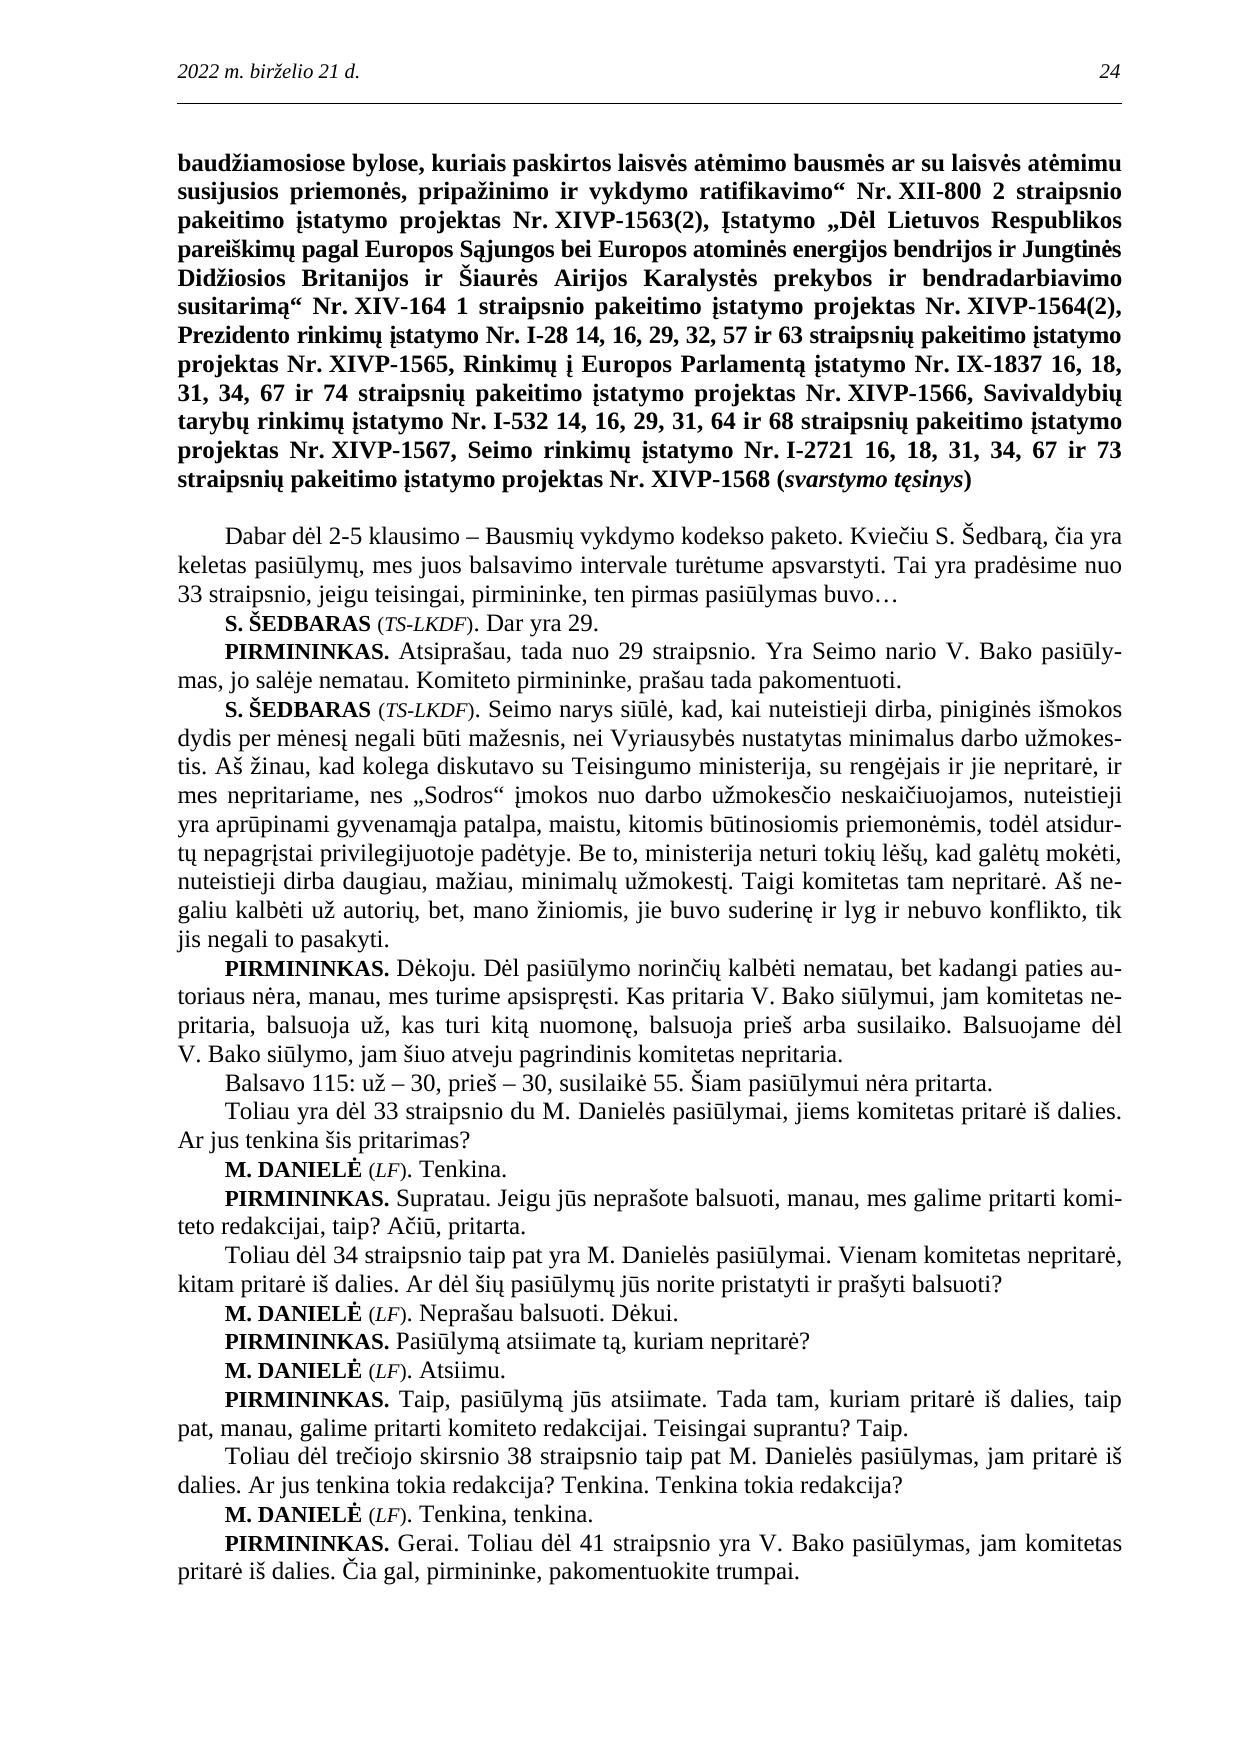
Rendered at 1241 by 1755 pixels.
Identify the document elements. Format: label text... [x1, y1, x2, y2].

text PIRMININKAS. Dė­ko­ju. Dėl pa­siū­ly­mo no­rin­čių kal­bė­ti ne­ma­tau, bet ka­dan­gi pa­ties au­to­riaus nė­ra, ma­nau, mes tu­ri­me ap­si­spręs­ti. Kas pri­ta­ria V. Ba­ko siū­ly­mui, jam ko­mi­te­tas ne­pri­ta­ria, bal­suo­ja už, kas tu­ri ki­tą nuo­mo­nę, bal­suo­ja prieš ar­ba su­si­lai­ko. Bal­suo­ja­me dėl V. Ba­ko siū­ly­mo, jam šiuo at­ve­ju pa­grin­di­nis ko­mi­te­tas ne­pri­ta­ria. [177, 953, 1122, 1068]
text baudžiamo­sio­se by­lo­se, ku­riais pa­skir­tos lais­vės at­ėmi­mo baus­mės ar su lais­vės at­ėmi­mu su­si­ju­sios prie­mo­nės, pri­pa­ži­ni­mo ir vyk­dy­mo ra­ti­fi­ka­vi­mo“ Nr. XII-800 2 straips­nio pa­kei­ti­mo įsta­ty­mo pro­jek­tas Nr. XIVP-1563(2), Įsta­ty­mo „Dėl Lie­tu­vos Res­pub­li­kos pa­reiš­ki­mų pa­gal Eu­ro­pos Są­jun­gos bei Eu­ro­pos ato­mi­nės ener­gi­jos ben­dri­jos ir Jungtinės Di­džio­sios Bri­ta­ni­jos ir Šiau­rės Ai­ri­jos Ka­ra­lys­tės pre­ky­bos ir ben­dra­dar­bia­vi­mo susitari­mą“ Nr. XIV-164 1 straips­nio pa­kei­ti­mo įsta­ty­mo pro­jek­tas Nr. XIVP-1564(2), Pre­zi­den­to rin­ki­mų įsta­ty­mo Nr. I-28 14, 16, 29, 32, 57 ir 63 straips­nių pa­kei­ti­mo įstatymo pro­jek­tas Nr. XIVP-1565, Rin­ki­mų į Eu­ro­pos Par­la­men­tą įsta­ty­mo Nr. IX-1837 16, 18, 31, 34, 67 ir 74 straips­nių pa­kei­ti­mo įsta­ty­mo pro­jek­tas Nr. XIVP-1566, Sa­vi­val­dy­bių tary­bų rin­ki­mų įsta­ty­mo Nr. I-532 14, 16, 29, 31, 64 ir 68 straips­nių pa­kei­ti­mo įsta­ty­mo pro­jek­tas Nr. XIVP-1567, Sei­mo rin­ki­mų įsta­ty­mo Nr. I-2721 16, 18, 31, 34, 67 ir 73 straips­nių pa­kei­ti­mo įsta­ty­mo pro­jek­tas Nr. XIVP-1568 (svars­ty­mo tę­si­nys) [177, 148, 1122, 493]
text To­liau dėl 34 straips­nio taip pat yra M. Da­nie­lės pa­siū­ly­mai. Vie­nam ko­mi­te­tas ne­pri­ta­rė, ki­tam pri­ta­rė iš da­lies. Ar dėl šių pa­siū­ly­mų jūs no­ri­te pri­sta­ty­ti ir pra­šy­ti bal­suo­ti? [177, 1240, 1122, 1298]
text Da­bar dėl 2-5 klau­si­mo – Baus­mių vyk­dy­mo ko­dek­so pa­ke­to. Kvie­čiu S. Šed­ba­rą, čia yra ke­le­tas pa­siū­ly­mų, mes juos bal­sa­vi­mo in­ter­va­le tu­rė­tu­me ap­svars­ty­ti. Tai yra pra­dė­si­me nuo 33 straips­nio, jei­gu tei­sin­gai, pir­mi­nin­ke, ten pir­mas pa­siū­ly­mas bu­vo… [177, 521, 1122, 608]
text M. DANIELĖ (LF). Ten­ki­na, ten­ki­na. [177, 1499, 1122, 1528]
text To­liau dėl trečiojo skir­snio 38 straips­nio taip pat M. Da­nie­lės pa­siū­ly­mas, jam pri­ta­rė iš da­lies. Ar jus ten­ki­na to­kia re­dak­ci­ja? Ten­ki­na. Ten­ki­na to­kia re­dak­ci­ja? [177, 1441, 1122, 1499]
text To­liau yra dėl 33 straips­nio du M. Da­nie­lės pa­siū­ly­mai, jiems ko­mi­te­tas pri­ta­rė iš da­lies. Ar jus ten­ki­na šis pri­ta­ri­mas? [177, 1096, 1122, 1154]
text Bal­sa­vo 115: už – 30, prieš – 30, su­si­lai­kė 55. Šiam pa­siū­ly­mui nė­ra pri­tar­ta. [177, 1068, 1122, 1096]
text M. DANIELĖ (LF). At­si­i­mu. [177, 1355, 1122, 1384]
text S. ŠEDBARAS (TS-LKDF). Sei­mo na­rys siū­lė, kad, kai nu­teis­tie­ji dir­ba, pi­ni­gi­nės iš­mo­kos dy­dis per mė­ne­sį ne­ga­li bū­ti ma­žes­nis, nei Vy­riau­sy­bės nu­sta­ty­tas mi­ni­ma­lus dar­bo už­mo­kes­tis. Aš ži­nau, kad ko­le­ga dis­ku­ta­vo su Tei­sin­gu­mo mi­nis­te­ri­ja, su ren­gė­jais ir jie ne­pri­ta­rė, ir mes ne­pri­ta­ria­me, nes „Sod­ros“ įmo­kos nuo dar­bo už­mo­kes­čio ne­skai­čiuo­ja­mos, nu­teis­tie­ji yra ap­rū­pi­na­mi gy­ve­na­mą­ja pa­tal­pa, mais­tu, ki­to­mis bū­ti­no­sio­mis prie­mo­nė­mis, to­dėl at­si­dur­tų ne­pa­grįs­tai pri­vi­le­gi­juo­to­je pa­dė­ty­je. Be to, mi­nis­te­ri­ja ne­tu­ri to­kių lė­šų, kad ga­lė­tų mo­kė­ti, nu­teis­tie­ji dir­ba dau­giau, ma­žiau, mi­ni­ma­lų už­mo­kes­tį. Tai­gi ko­mi­te­tas tam ne­pri­ta­rė. Aš ne­ga­liu kal­bė­ti už au­to­rių, bet, ma­no ži­nio­mis, jie bu­vo su­de­ri­nę ir lyg ir ne­bu­vo kon­flik­to, tik jis ne­ga­li to pa­sa­ky­ti. [177, 694, 1122, 953]
text M. DANIELĖ (LF). Ne­pra­šau bal­suo­ti. Dė­kui. [177, 1298, 1122, 1326]
text PIRMININKAS. Su­pra­tau. Jei­gu jūs ne­pra­šo­te bal­suo­ti, ma­nau, mes ga­li­me pri­tar­ti ko­mi­te­to re­dak­ci­jai, taip? Ačiū, pri­tar­ta. [177, 1183, 1122, 1240]
text M. DANIELĖ (LF). Ten­ki­na. [177, 1154, 1122, 1183]
text PIRMININKAS. At­si­pra­šau, ta­da nuo 29 straips­nio. Yra Sei­mo na­rio V. Ba­ko pa­siū­ly­mas, jo sa­lė­je ne­ma­tau. Ko­mi­te­to pir­mi­nin­ke, pra­šau ta­da pa­ko­men­tuo­ti. [177, 636, 1122, 694]
text PIRMININKAS. Ge­rai. To­liau dėl 41 straips­nio yra V. Ba­ko pa­siū­ly­mas, jam ko­mi­te­tas pri­ta­rė iš da­lies. Čia gal, pir­mi­nin­ke, pa­ko­men­tuo­ki­te trum­pai. [177, 1528, 1122, 1585]
text PIRMININKAS. Taip, pa­siū­ly­mą jūs at­si­i­ma­te. Ta­da tam, ku­riam pri­ta­rė iš da­lies, taip pat, ma­nau, ga­li­me pri­tar­ti ko­mi­te­to re­dak­ci­jai. Tei­sin­gai su­pran­tu? Taip. [177, 1384, 1122, 1441]
text S. ŠEDBARAS (TS-LKDF). Dar yra 29. [177, 608, 1122, 636]
text PIRMININKAS. Pa­siū­ly­mą at­si­i­ma­te tą, ku­riam ne­pri­ta­rė? [177, 1326, 1122, 1355]
